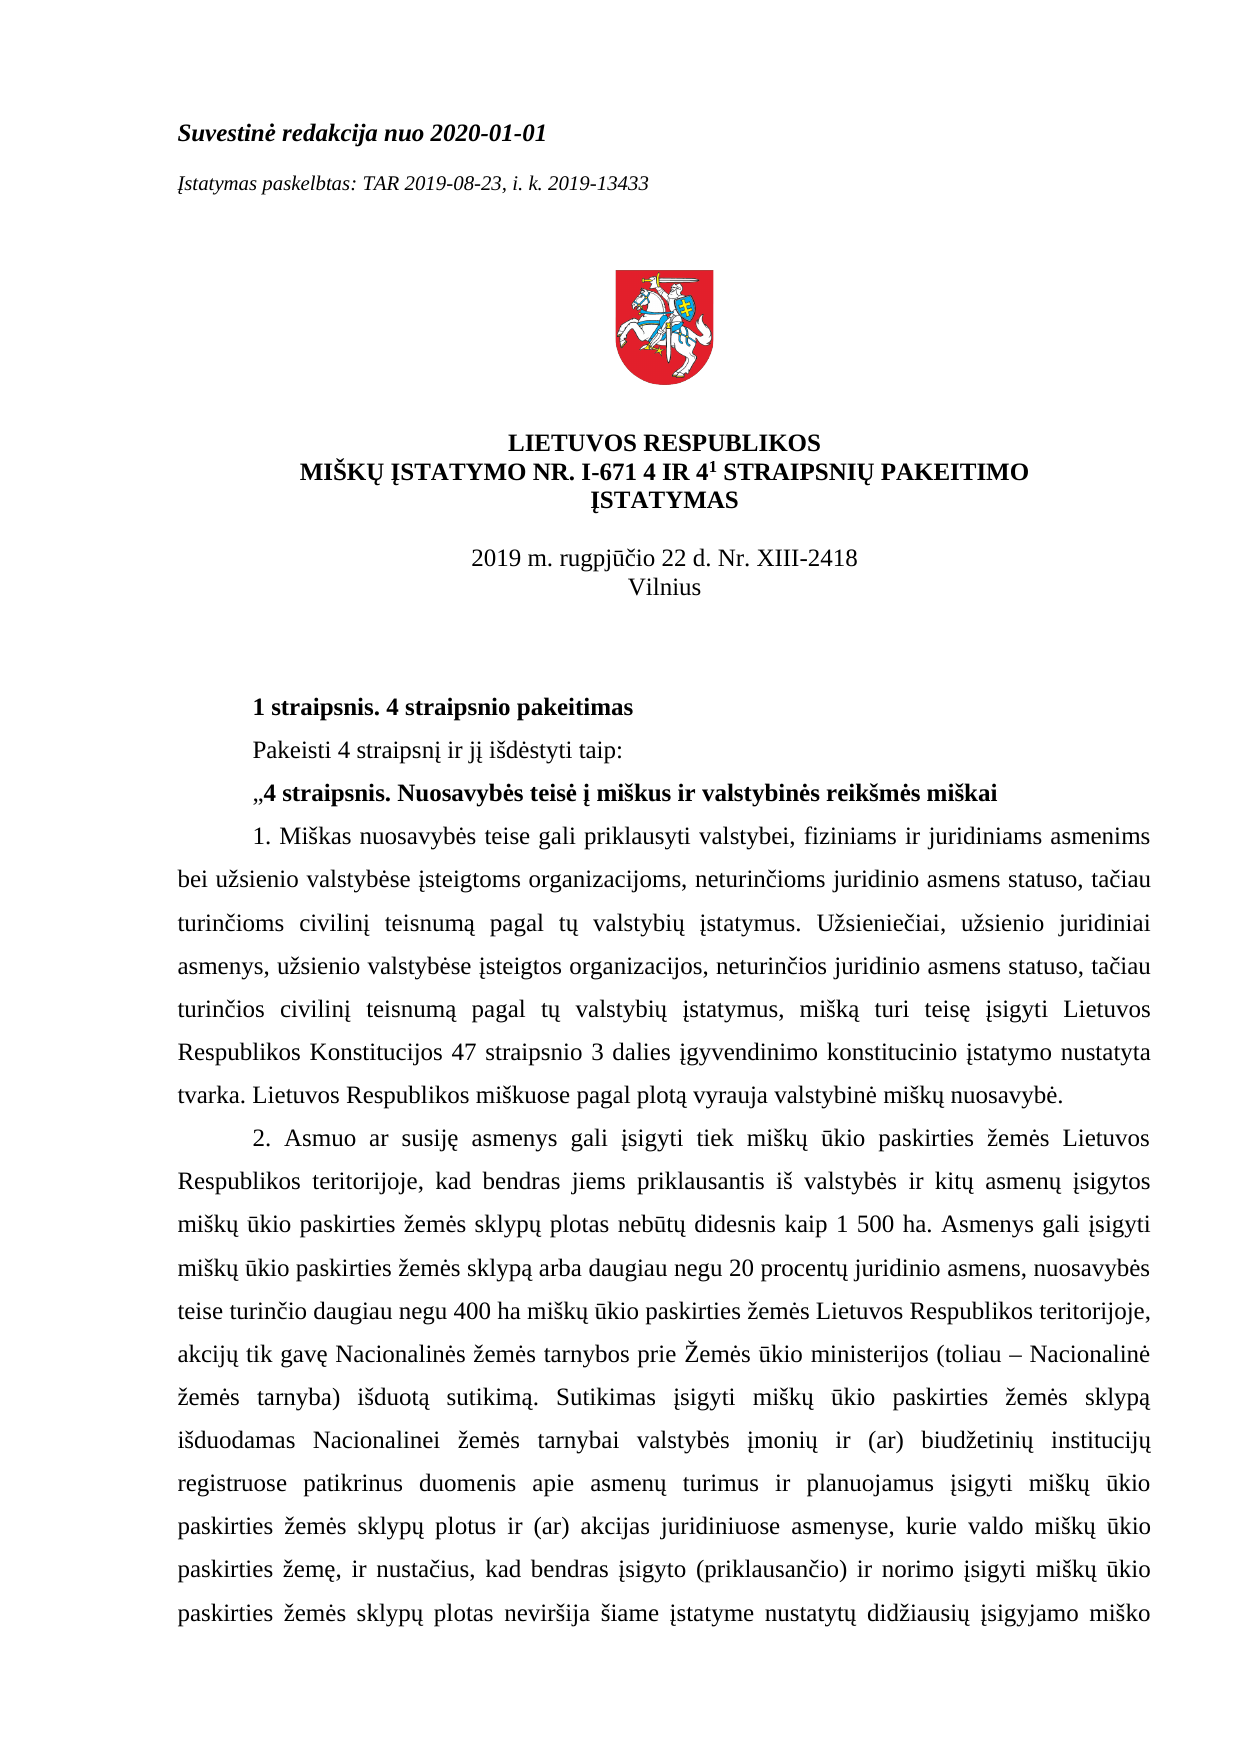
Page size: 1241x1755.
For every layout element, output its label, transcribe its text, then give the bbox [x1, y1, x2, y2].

text Vilnius [177, 572, 1152, 601]
text MIŠKŲ ĮSTATYMO NR. I-671 4 IR 41 STRAIPSNIŲ PAKEITIMO [177, 457, 1152, 486]
text 2019 m. rugpjūčio 22 d. Nr. XIII-2418 [177, 543, 1152, 572]
text LIETUVOS RESPUBLIKOS [177, 428, 1152, 457]
text 1. Miškas nuosavybės teise gali priklausyti valstybei, fiziniams ir juridiniams asmenims bei užsienio valstybėse įsteigtoms organizacijoms, neturinčioms juridinio asmens statuso, tačiau turinčioms civilinį teisnumą pagal tų valstybių įstatymus. Užsieniečiai, užsienio juridiniai asmenys, užsienio valstybėse įsteigtos organizacijos, neturinčios juridinio asmens statuso, tačiau turinčios civilinį teisnumą pagal tų valstybių įstatymus, mišką turi teisę įsigyti Lietuvos Respublikos Konstitucijos 47 straipsnio 3 dalies įgyvendinimo konstitucinio įstatymo nustatyta tvarka. Lietuvos Respublikos miškuose pagal plotą vyrauja valstybinė miškų nuosavybė. [177, 821, 1152, 1109]
text ĮSTATYMAS [177, 486, 1152, 514]
text 2. Asmuo ar susiję asmenys gali įsigyti tiek miškų ūkio paskirties žemės Lietuvos Respublikos teritorijoje, kad bendras jiems priklausantis iš valstybės ir kitų asmenų įsigytos miškų ūkio paskirties žemės sklypų plotas nebūtų didesnis kaip 1 500 ha. Asmenys gali įsigyti miškų ūkio paskirties žemės sklypą arba daugiau negu 20 procentų juridinio asmens, nuosavybės teise turinčio daugiau negu 400 ha miškų ūkio paskirties žemės Lietuvos Respublikos teritorijoje, akcijų tik gavę Nacionalinės žemės tarnybos prie Žemės ūkio ministerijos (toliau – Nacionalinė žemės tarnyba) išduotą sutikimą. Sutikimas įsigyti miškų ūkio paskirties žemės sklypą išduodamas Nacionalinei žemės tarnybai valstybės įmonių ir (ar) biudžetinių institucijų registruose patikrinus duomenis apie asmenų turimus ir planuojamus įsigyti miškų ūkio paskirties žemės sklypų plotus ir (ar) akcijas juridiniuose asmenyse, kurie valdo miškų ūkio paskirties žemę, ir nustačius, kad bendras įsigyto (priklausančio) ir norimo įsigyti miškų ūkio paskirties žemės sklypų plotas neviršija šiame įstatyme nustatytų didžiausių įsigyjamo miško [177, 1123, 1152, 1626]
text Suvestinė redakcija nuo 2020-01-01 [177, 118, 1152, 147]
text Įstatymas paskelbtas: TAR 2019-08-23, i. k. 2019-13433 [177, 171, 1152, 195]
text 1 straipsnis. 4 straipsnio pakeitimas [177, 692, 1152, 721]
text „4 straipsnis. Nuosavybės teisė į miškus ir valstybinės reikšmės miškai [177, 778, 1152, 807]
text Pakeisti 4 straipsnį ir jį išdėstyti taip: [177, 735, 1152, 764]
